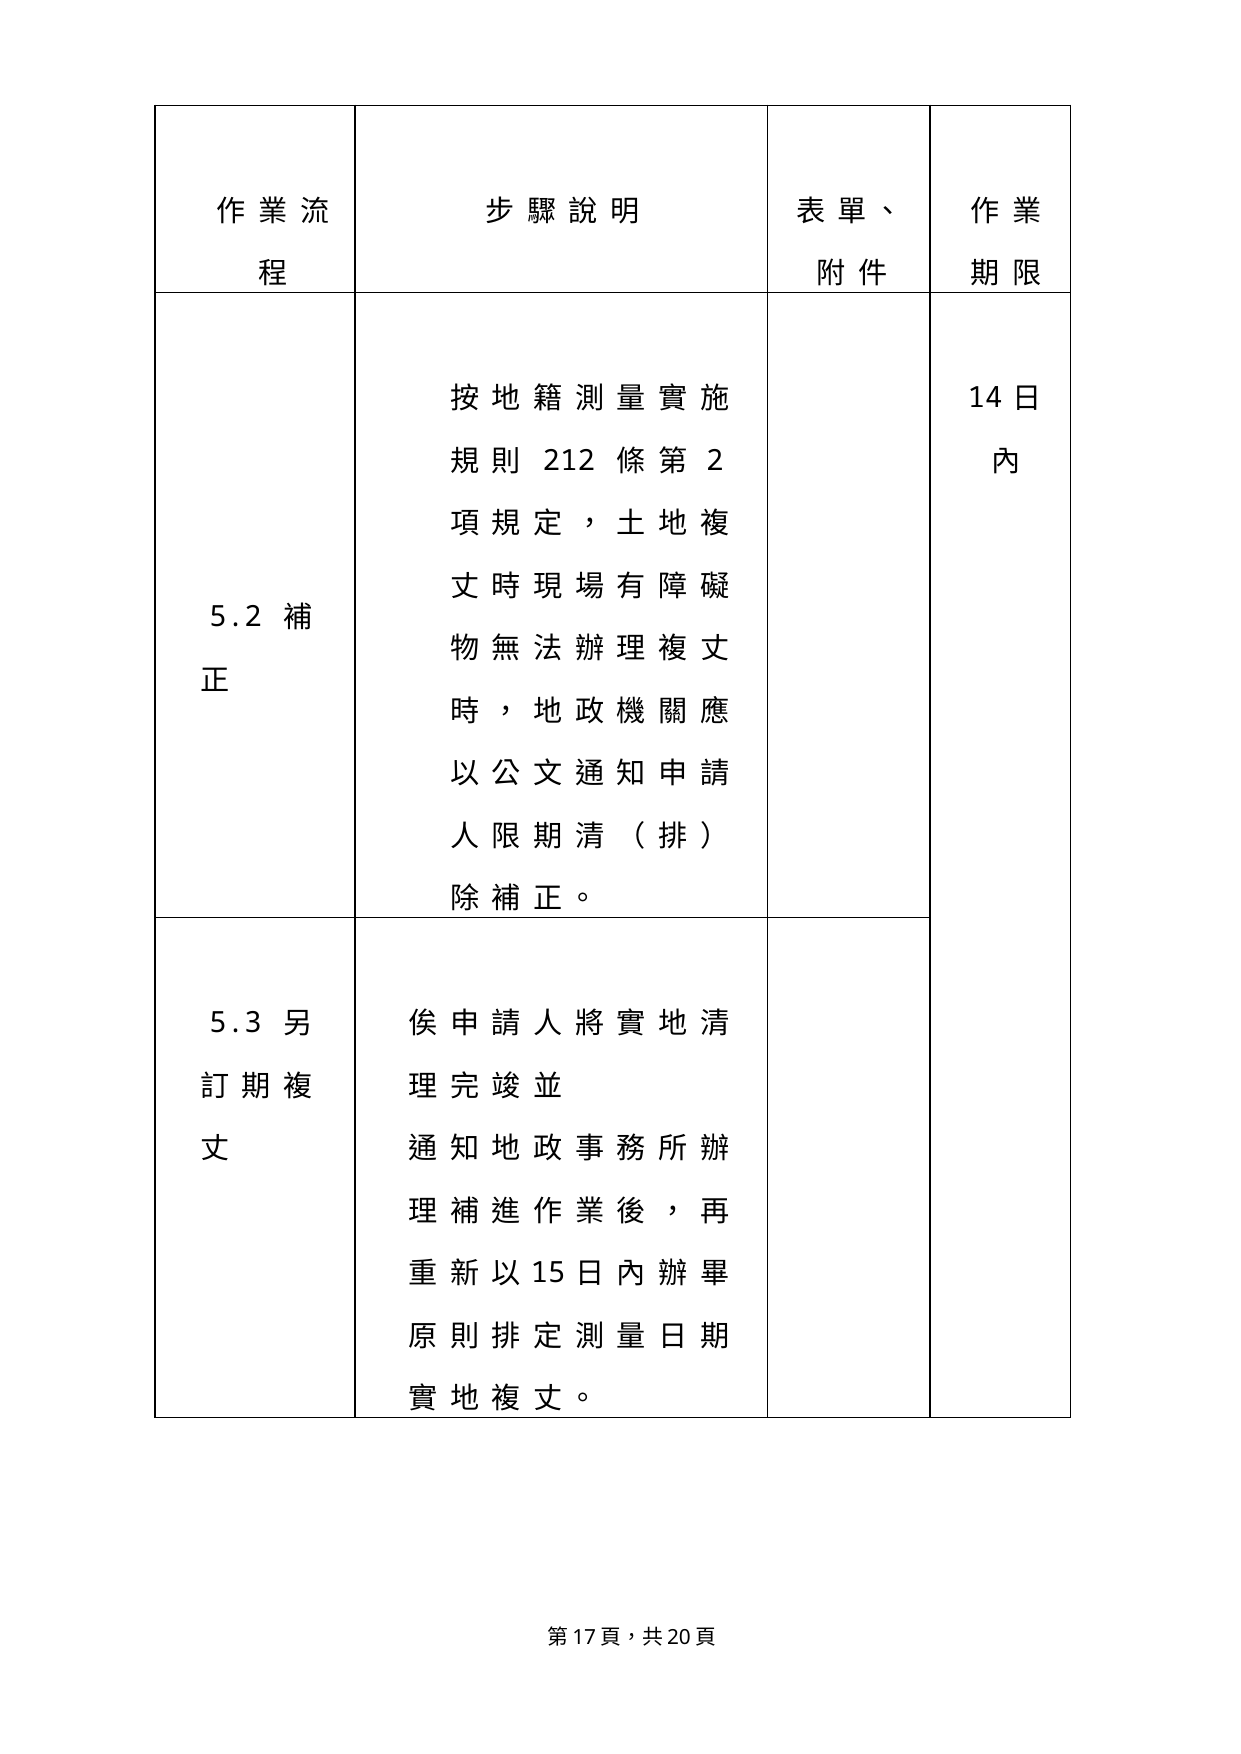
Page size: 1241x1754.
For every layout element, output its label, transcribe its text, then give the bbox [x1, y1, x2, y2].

table_header 步驟說明 [356, 106, 767, 292]
table_cell 5.3另訂期複丈 [156, 918, 354, 1417]
table_header 作業期限 [931, 106, 1070, 292]
table_cell 14日內 [931, 293, 1070, 1417]
table_cell 俟申請人將實地清理完竣並 通知地政事務所辦理補進作業後，再重新以15日內辦畢原則排定測量日期實地複丈。 [356, 918, 767, 1417]
table_cell [768, 293, 929, 917]
table_header 表單、附件 [768, 106, 929, 292]
table_cell 按地籍測量實施規則212條第2項規定，土地複丈時現場有障礙物無法辦理複丈時，地政機關應以公文通知申請人限期清（排）除補正。 [356, 293, 767, 917]
table_cell [768, 918, 929, 1417]
table_cell 5.2補正 [156, 293, 354, 917]
table_header 作業流程 [156, 106, 354, 292]
